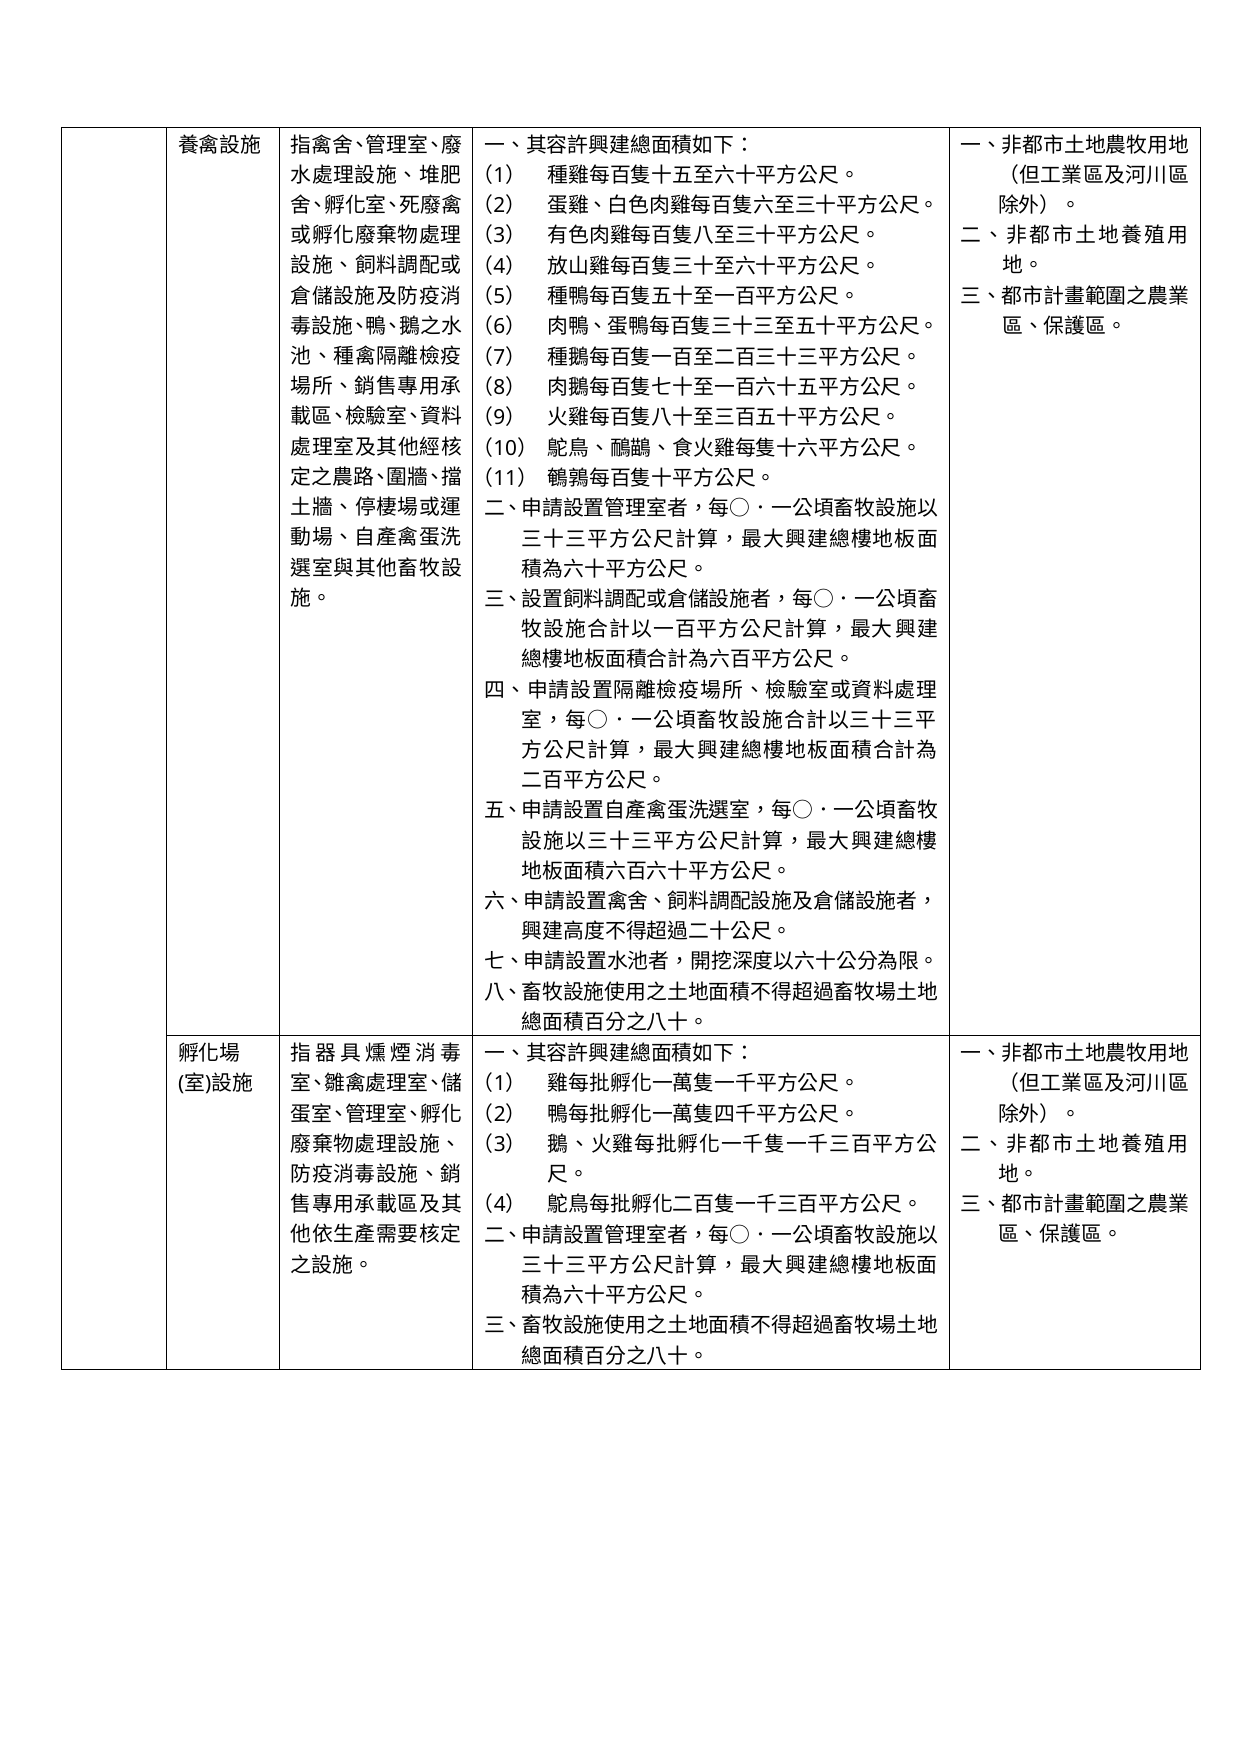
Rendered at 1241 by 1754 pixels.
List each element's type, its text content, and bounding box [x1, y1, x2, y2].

table_cell 孵化場(室)設施 [167, 1036, 279, 1369]
table_cell 指器具燻煙消毒室、雛禽處理室、儲蛋室、管理室、孵化廢棄物處理設施、防疫消毒設施、銷售專用承載區及其他依生產需要核定之設施。 [280, 1036, 472, 1369]
table_cell 指禽舍、管理室、廢水處理設施、堆肥舍、孵化室、死廢禽或孵化廢棄物處理設施、飼料調配或倉儲設施及防疫消毒設施、鴨、鵝之水池、種禽隔離檢疫場所、銷售專用承載區、檢驗室、資料處理室及其他經核定之農路、圍牆、擋土牆、停棲場或運動場、自產禽蛋洗選室與其他畜牧設施。 [280, 128, 472, 1035]
table_cell 養禽設施 [167, 128, 279, 1035]
table_cell 一、非都市土地農牧用地（但工業區及河川區除外）。 二、非都市土地養殖用地。 三、都市計畫範圍之農業區、保護區。 [950, 128, 1200, 1035]
table_cell 一、其容許興建總面積如下： 種雞每百隻十五至六十平方公尺。 蛋雞、白色肉雞每百隻六至三十平方公尺。 有色肉雞每百隻八至三十平方公尺。 放山雞每百隻三十至六十平方公尺。 種鴨每百隻五十至一百平方公尺。 肉鴨、蛋鴨每百隻三十三至五十平方公尺。 種鵝每百隻一百至二百三十三平方公尺。 肉鵝每百隻七十至一百六十五平方公尺。 火雞每百隻八十至三百五十平方公尺。 鴕鳥、鴯鶓、食火雞每隻十六平方公尺。 鵪鶉每百隻十平方公尺。 二、申請設置管理室者，每○．一公頃畜牧設施以三十三平方公尺計算，最大興建總樓地板面積為六十平方公尺。 三、設置飼料調配或倉儲設施者，每○．一公頃畜牧設施合計以一百平方公尺計算，最大興建總樓地板面積合計為六百平方公尺。 四、申請設置隔離檢疫場所、檢驗室或資料處理室，每○．一公頃畜牧設施合計以三十三平方公尺計算，最大興建總樓地板面積合計為二百平方公尺。 五、申請設置自產禽蛋洗選室，每○．一公頃畜牧設施以三十三平方公尺計算，最大興建總樓地板面積六百六十平方公尺。 六、申請設置禽舍、飼料調配設施及倉儲設施者，興建高度不得超過二十公尺。 七、申請設置水池者，開挖深度以六十公分為限。 八、畜牧設施使用之土地面積不得超過畜牧場土地總面積百分之八十。 [473, 128, 949, 1035]
table_cell 一、非都市土地農牧用地（但工業區及河川區除外）。 二、非都市土地養殖用地。 三、都市計畫範圍之農業區、保護區。 [950, 1036, 1200, 1369]
table_cell 一、其容許興建總面積如下： 雞每批孵化一萬隻一千平方公尺。 鴨每批孵化一萬隻四千平方公尺。 鵝、火雞每批孵化一千隻一千三百平方公尺。 鴕鳥每批孵化二百隻一千三百平方公尺。 二、申請設置管理室者，每○．一公頃畜牧設施以三十三平方公尺計算，最大興建總樓地板面積為六十平方公尺。 三、畜牧設施使用之土地面積不得超過畜牧場土地總面積百分之八十。 [473, 1036, 949, 1369]
table_cell [62, 128, 166, 1369]
